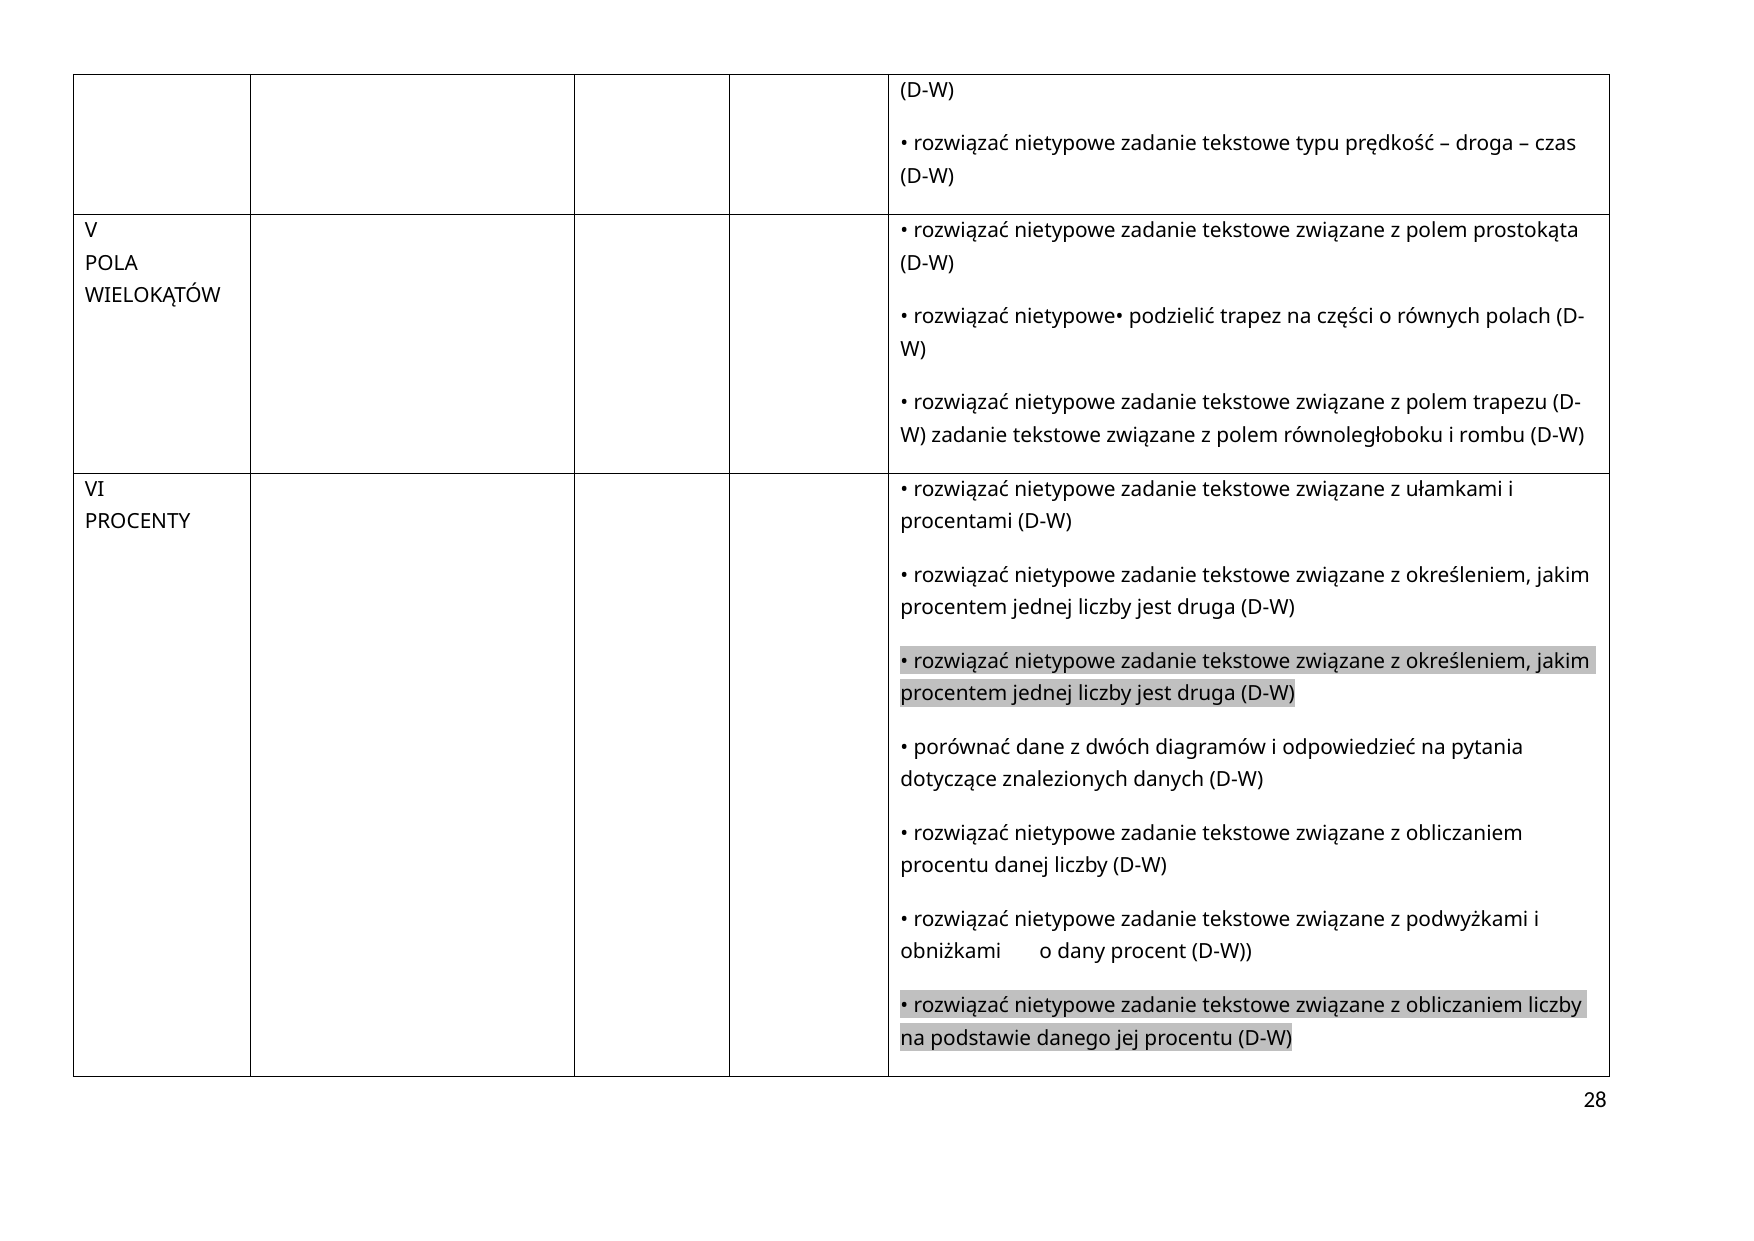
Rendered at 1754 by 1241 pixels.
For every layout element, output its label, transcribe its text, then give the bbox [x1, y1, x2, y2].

table_cell (D-W) • rozwiązać nietypowe zadanie tekstowe typu prędkość – droga – czas (D-W) [889, 75, 1609, 214]
table_cell • rozwiązać nietypowe zadanie tekstowe związane z polem prostokąta (D-W) • rozwiązać nietypowe• podzielić trapez na części o równych polach (D-W) • rozwiązać nietypowe zadanie tekstowe związane z polem trapezu (D-W) zadanie tekstowe związane z polem równoległoboku i rombu (D-W) [889, 215, 1609, 473]
table_cell V POLA WIELOKĄTÓW [74, 215, 250, 473]
table_cell [251, 215, 574, 473]
table_cell [575, 474, 729, 1076]
table_cell VI PROCENTY [74, 474, 250, 1076]
table_cell [251, 474, 574, 1076]
table_cell [730, 215, 888, 473]
table_cell [575, 215, 729, 473]
table_cell [74, 75, 250, 214]
table_cell [730, 474, 888, 1076]
table_cell • rozwiązać nietypowe zadanie tekstowe związane z ułamkami i procentami (D-W) • rozwiązać nietypowe zadanie tekstowe związane z określeniem, jakim procentem jednej liczby jest druga (D-W) • rozwiązać nietypowe zadanie tekstowe związane z określeniem, jakim procentem jednej liczby jest druga (D-W) • porównać dane z dwóch diagramów i odpowiedzieć na pytania dotyczące znalezionych danych (D-W) • rozwiązać nietypowe zadanie tekstowe związane z obliczaniem procentu danej liczby (D-W) • rozwiązać nietypowe zadanie tekstowe związane z podwyżkami i obniżkami o dany procent (D-W)) • rozwiązać nietypowe zadanie tekstowe związane z obliczaniem liczby na podstawie danego jej procentu (D-W) [889, 474, 1609, 1076]
table_cell [730, 75, 888, 214]
table_cell [251, 75, 574, 214]
table_cell [575, 75, 729, 214]
